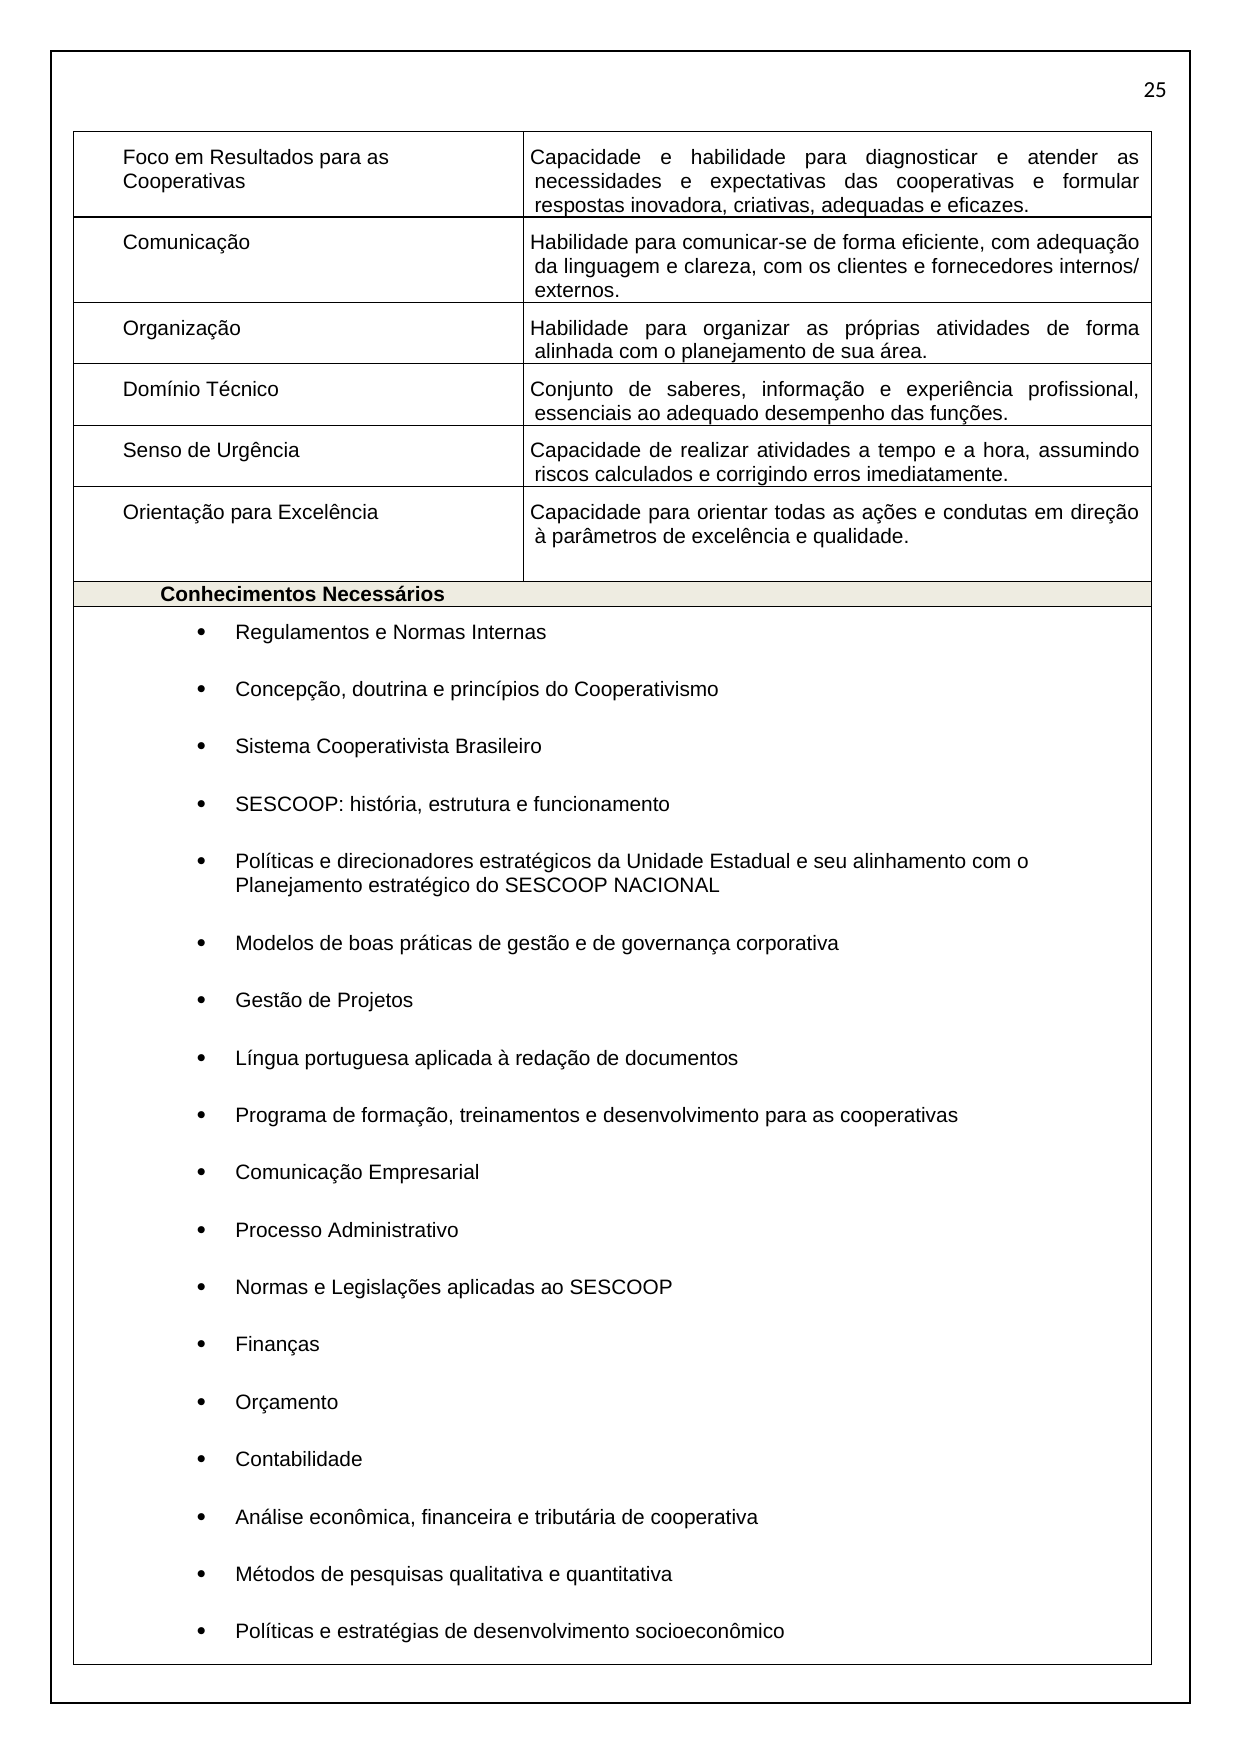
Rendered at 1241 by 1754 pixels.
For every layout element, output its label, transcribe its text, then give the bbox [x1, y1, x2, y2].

table_cell Habilidade para organizar as próprias atividades de forma alinhada com o planejamento de sua área. [524, 303, 1151, 363]
table_cell Capacidade para orientar todas as ações e condutas em direção à parâmetros de excelência e qualidade. [524, 487, 1151, 581]
table_cell Regulamentos e Normas Internas Concepção, doutrina e princípios do Cooperativismo Sistema Cooperativista Brasileiro SESCOOP: história, estrutura e funcionamento Políticas e direcionadores estratégicos da Unidade Estadual e seu alinhamento com o Planejamento estratégico do SESCOOP NACIONAL Modelos de boas práticas de gestão e de governança corporativa Gestão de Projetos Língua portuguesa aplicada à redação de documentos Programa de formação, treinamentos e desenvolvimento para as cooperativas Comunicação Empresarial Processo Administrativo Normas e Legislações aplicadas ao SESCOOP Finanças Orçamento Contabilidade Análise econômica, financeira e tributária de cooperativa Métodos de pesquisas qualitativa e quantitativa Políticas e estratégias de desenvolvimento socioeconômico Modelos de diagnósticos e de análises de cenários Organização de eventos de capacitação e alinhamento técnico Legislação de Contratos, Convênios e Licitações [74, 607, 1151, 1664]
table_cell Foco em Resultados para as Cooperativas [74, 132, 523, 216]
table_cell Comunicação [74, 218, 523, 302]
table_cell Senso de Urgência [74, 426, 523, 486]
table_cell Orientação para Excelência [74, 487, 523, 581]
table_cell Habilidade para comunicar-se de forma eficiente, com adequação da linguagem e clareza, com os clientes e fornecedores internos/ externos. [524, 218, 1151, 302]
table_cell Organização [74, 303, 523, 363]
table_cell Conjunto de saberes, informação e experiência profissional, essenciais ao adequado desempenho das funções. [524, 364, 1151, 425]
table_cell Conhecimentos Necessários [74, 582, 1151, 606]
table_cell Capacidade e habilidade para diagnosticar e atender as necessidades e expectativas das cooperativas e formular respostas inovadora, criativas, adequadas e eficazes. [524, 132, 1151, 216]
table_cell Domínio Técnico [74, 364, 523, 425]
table_cell Capacidade de realizar atividades a tempo e a hora, assumindo riscos calculados e corrigindo erros imediatamente. [524, 426, 1151, 486]
